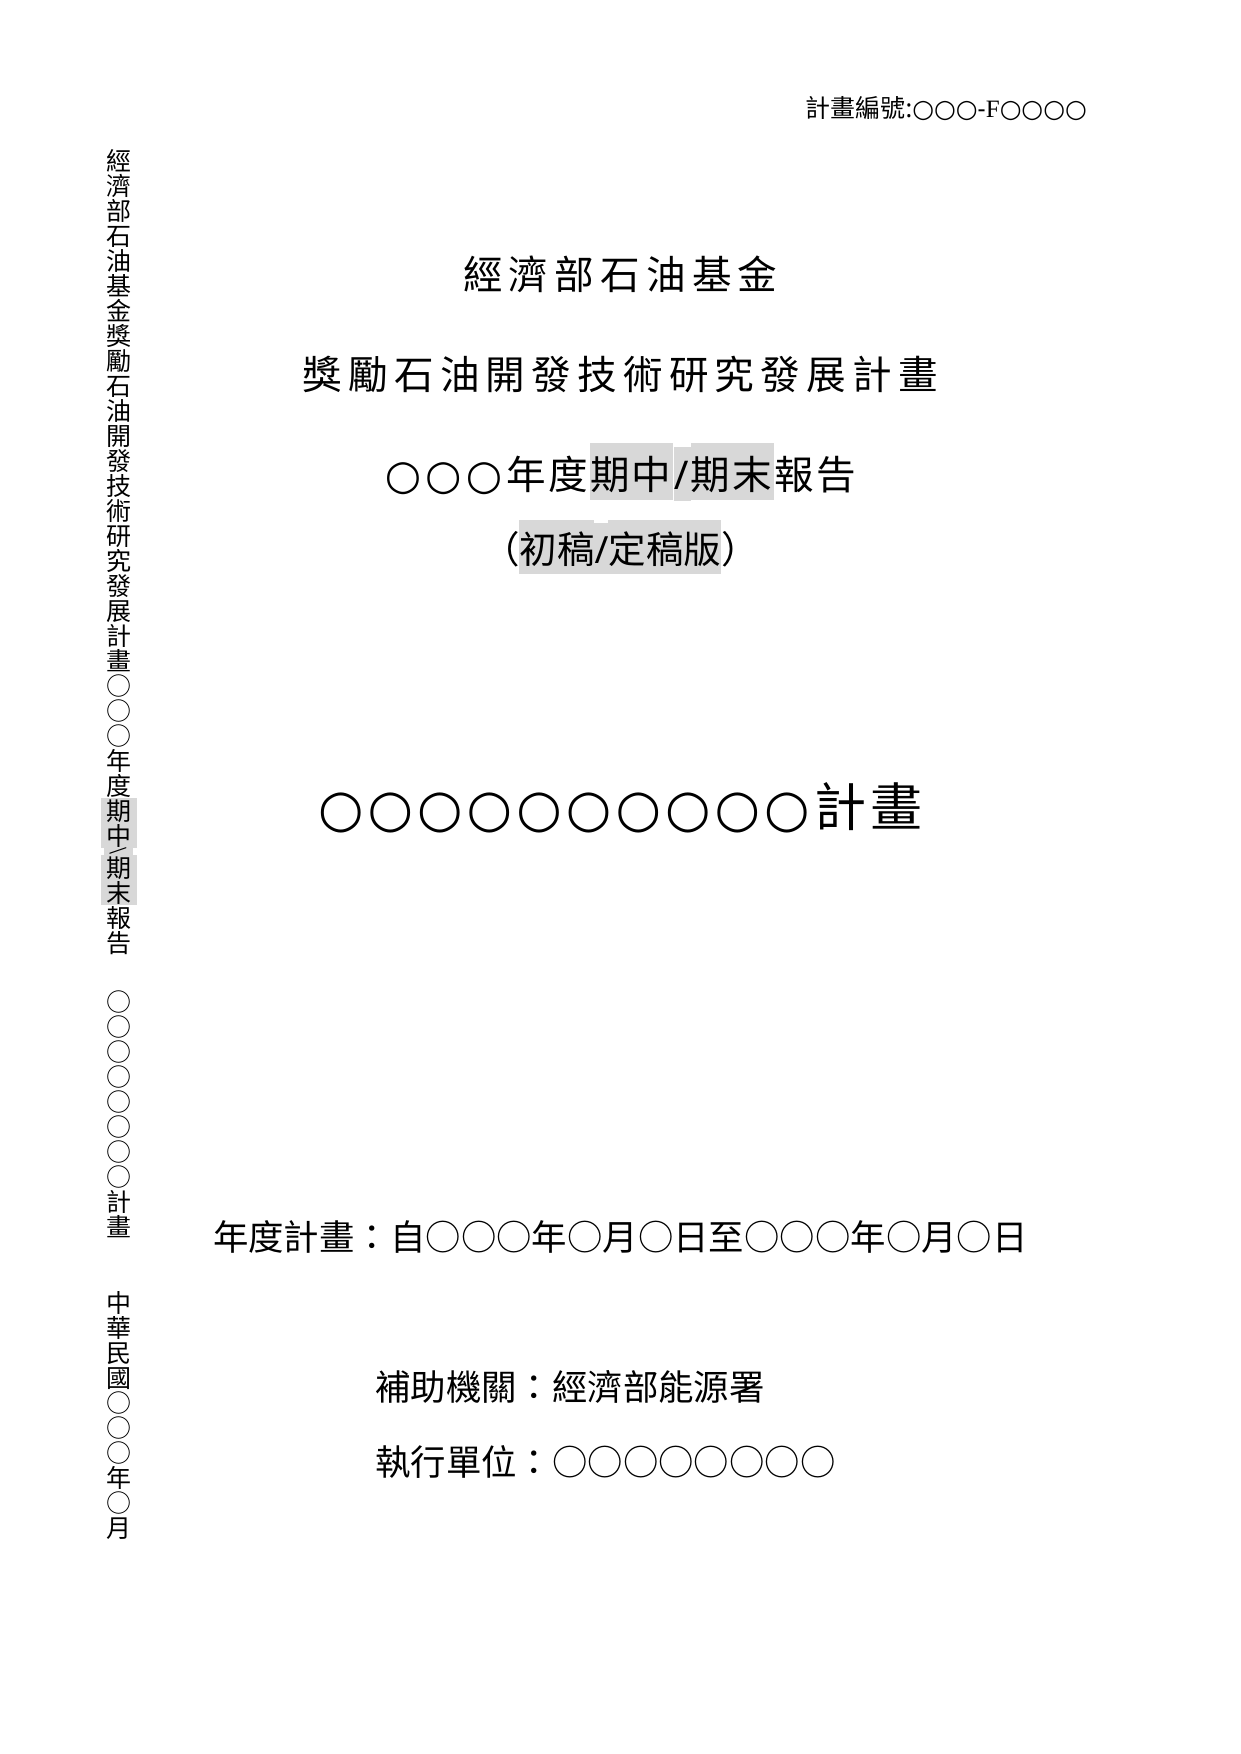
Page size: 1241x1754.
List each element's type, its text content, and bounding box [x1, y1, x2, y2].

text 執行單位：○○○○○○○○ [375, 1422, 1087, 1497]
text （初稿/定稿版） [153, 510, 1087, 585]
text ○○○○○○○○○○計畫 [153, 747, 1087, 860]
text 年度計畫：自○○○年○月○日至○○○年○月○日 [153, 1197, 1087, 1272]
text ○○○年度期中/期末報告 [153, 435, 1087, 510]
text 經濟部石油基金 [153, 235, 1087, 310]
text 獎勵石油開發技術研究發展計畫 [153, 335, 1087, 410]
text 補助機關：經濟部能源署 [375, 1347, 1087, 1422]
